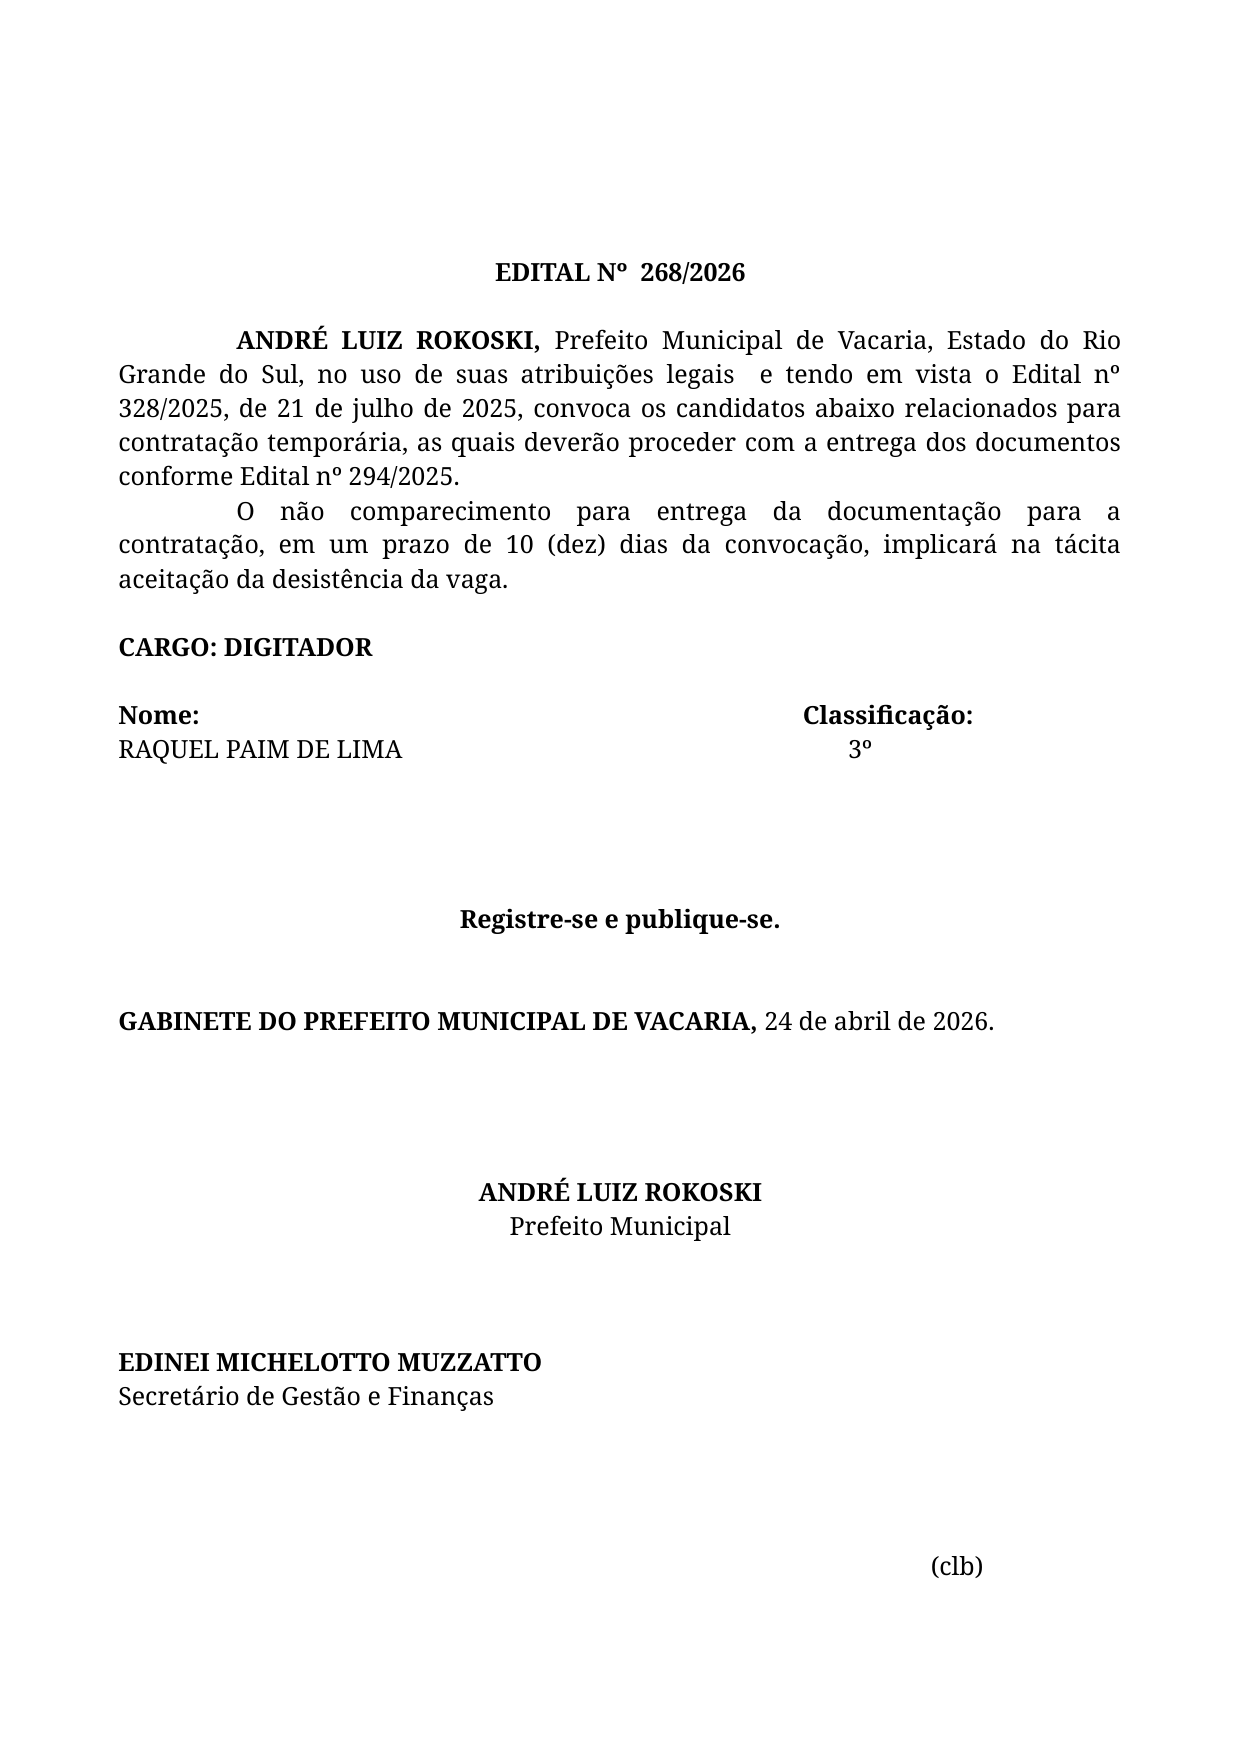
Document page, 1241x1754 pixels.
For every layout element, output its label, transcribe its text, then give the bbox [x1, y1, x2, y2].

text (clb) [118, 1549, 1122, 1583]
text CARGO: DIGITADOR [118, 629, 1122, 663]
text RAQUEL PAIM DE LIMA 3º [118, 732, 1122, 800]
text Secretário de Gestão e Finanças [118, 1379, 1122, 1413]
text ANDRÉ LUIZ ROKOSKI [118, 1174, 1122, 1208]
text O não comparecimento para entrega da documentação para a contratação, em um prazo de 10 (dez) dias da convocação, implicará na tácita aceitação da desistência da vaga. [118, 493, 1122, 595]
text Registre-se e publique-se. [118, 902, 1122, 936]
text ANDRÉ LUIZ ROKOSKI, Prefeito Municipal de Vacaria, Estado do Rio Grande do Sul, no uso de suas atribuições legais e tendo em vista o Edital nº 328/2025, de 21 de julho de 2025, convoca os candidatos abaixo relacionados para contratação temporária, as quais deverão proceder com a entrega dos documentos conforme Edital nº 294/2025. [118, 323, 1122, 493]
text Prefeito Municipal [118, 1208, 1122, 1242]
text Nome: Classificação: [118, 697, 1122, 732]
text EDITAL Nº 268/2026 [118, 255, 1122, 289]
text EDINEI MICHELOTTO MUZZATTO [118, 1345, 1122, 1379]
text GABINETE DO PREFEITO MUNICIPAL DE VACARIA, 24 de abril de 2026. [118, 1004, 1122, 1038]
